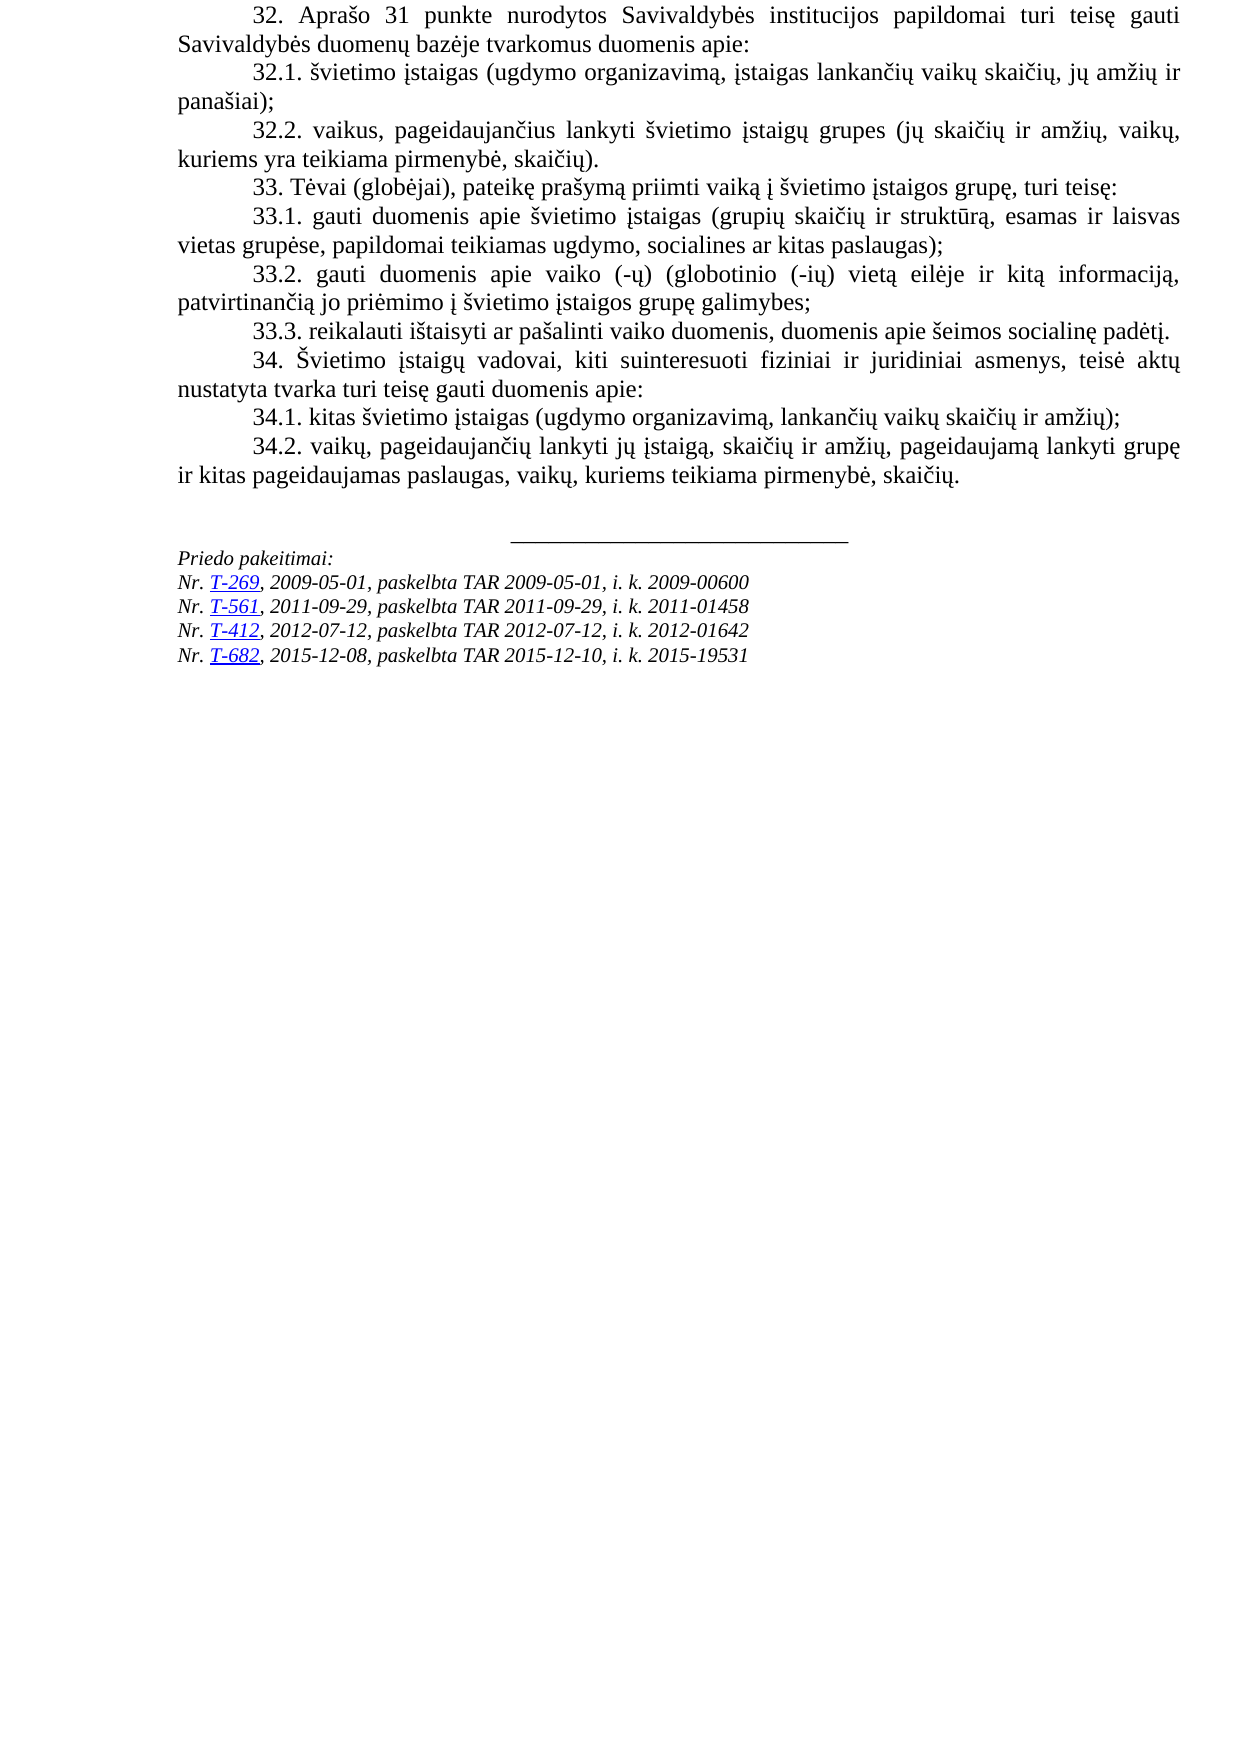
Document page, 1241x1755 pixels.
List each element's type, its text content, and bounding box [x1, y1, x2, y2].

text 33.3. reikalauti ištaisyti ar pašalinti vaiko duomenis, duomenis apie šeimos socialinę padėtį. [177, 316, 1181, 345]
text 32. Aprašo 31 punkte nurodytos Savivaldybės institucijos papildomai turi teisę gauti Savivaldybės duomenų bazėje tvarkomus duomenis apie: [177, 0, 1181, 57]
text Nr. T-412, 2012-07-12, paskelbta TAR 2012-07-12, i. k. 2012-01642 [177, 618, 1181, 642]
text Priedo pakeitimai: [177, 546, 1181, 570]
text 32.2. vaikus, pageidaujančius lankyti švietimo įstaigų grupes (jų skaičių ir amžių, vaikų, kuriems yra teikiama pirmenybė, skaičių). [177, 115, 1181, 172]
text 34. Švietimo įstaigų vadovai, kiti suinteresuoti fiziniai ir juridiniai asmenys, teisė aktų nustatyta tvarka turi teisę gauti duomenis apie: [177, 345, 1181, 402]
text 33.1. gauti duomenis apie švietimo įstaigas (grupių skaičių ir struktūrą, esamas ir laisvas vietas grupėse, papildomai teikiamas ugdymo, socialines ar kitas paslaugas); [177, 201, 1181, 259]
text 32.1. švietimo įstaigas (ugdymo organizavimą, įstaigas lankančių vaikų skaičių, jų amžių ir panašiai); [177, 57, 1181, 115]
text 33. Tėvai (globėjai), pateikę prašymą priimti vaiką į švietimo įstaigos grupę, turi teisę: [177, 172, 1181, 201]
text Nr. T-682, 2015-12-08, paskelbta TAR 2015-12-10, i. k. 2015-19531 [177, 642, 1181, 667]
text Nr. T-561, 2011-09-29, paskelbta TAR 2011-09-29, i. k. 2011-01458 [177, 594, 1181, 618]
text ___________________________ [177, 517, 1181, 546]
text Nr. T-269, 2009-05-01, paskelbta TAR 2009-05-01, i. k. 2009-00600 [177, 570, 1181, 594]
text 33.2. gauti duomenis apie vaiko (-ų) (globotinio (-ių) vietą eilėje ir kitą informaciją, patvirtinančią jo priėmimo į švietimo įstaigos grupę galimybes; [177, 259, 1181, 316]
text 34.1. kitas švietimo įstaigas (ugdymo organizavimą, lankančių vaikų skaičių ir amžių); [177, 402, 1181, 431]
text 34.2. vaikų, pageidaujančių lankyti jų įstaigą, skaičių ir amžių, pageidaujamą lankyti grupę ir kitas pageidaujamas paslaugas, vaikų, kuriems teikiama pirmenybė, skaičių. [177, 431, 1181, 489]
